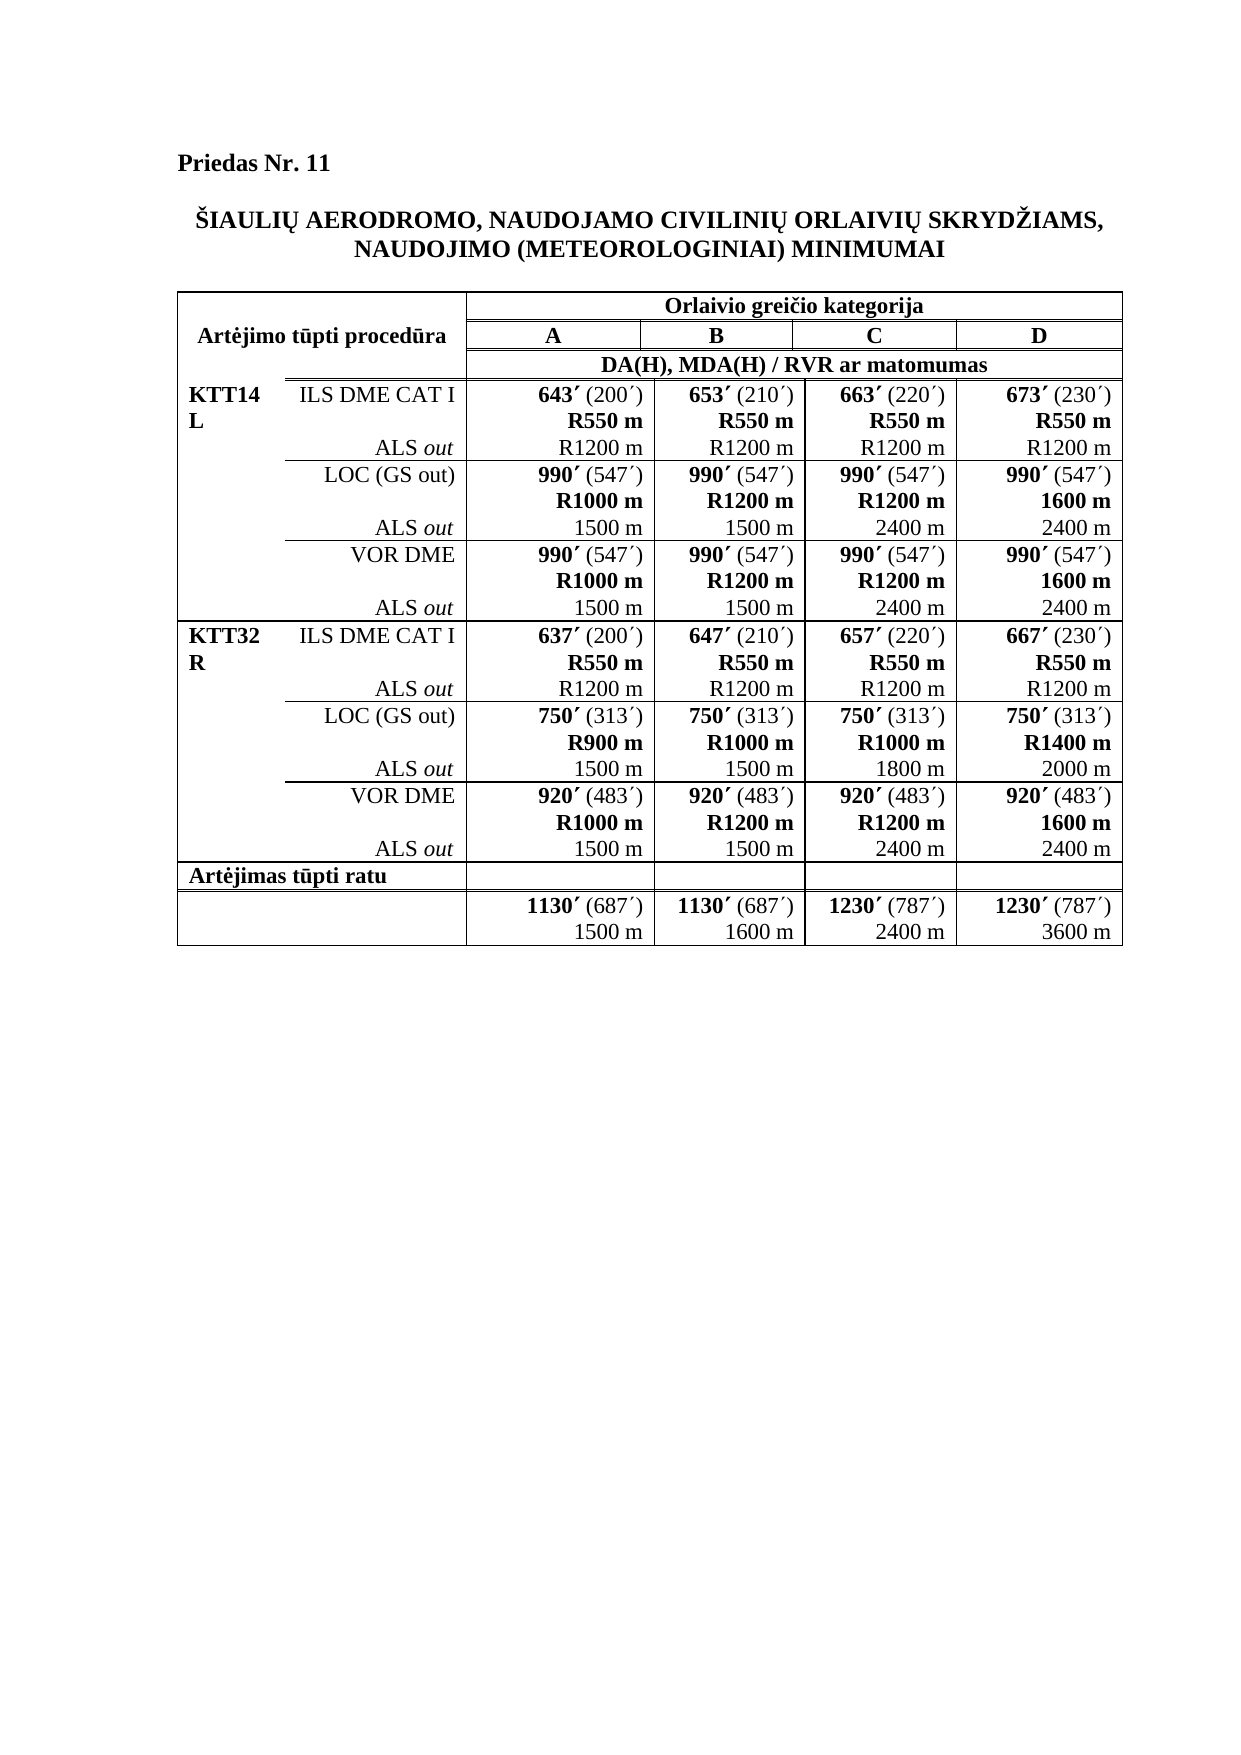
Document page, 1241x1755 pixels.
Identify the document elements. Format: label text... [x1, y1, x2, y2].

table_cell LOC (GS out) ALS out [285, 702, 466, 781]
table_cell 750 (313) R1400 m 2000 m [957, 702, 1122, 781]
table_cell [655, 863, 804, 889]
table_cell 750 (313) R900 m 1500 m [467, 702, 654, 781]
table_cell 990 (547) R1200 m 2400 m [806, 541, 956, 620]
table_cell KTT14L [178, 378, 285, 460]
table_cell [178, 540, 285, 620]
table_header Artėjimo tūpti procedūra [178, 293, 466, 378]
table_cell 663 (220) R550 m R1200 m [806, 381, 956, 460]
table_cell 673 (230) R550 m R1200 m [957, 381, 1122, 460]
table_cell VOR DME ALS out [285, 541, 466, 620]
table_cell VOR DME ALS out [285, 783, 466, 861]
table_cell KTT32R [178, 622, 285, 701]
table_cell 653 (210) R550 m R1200 m [655, 381, 804, 460]
table_cell DA(H), MDA(H) / RVR ar matomumas [467, 351, 1122, 378]
table_cell 920 (483) R1200 m 2400 m [806, 783, 956, 861]
table_cell B [641, 322, 792, 348]
table_cell [178, 781, 285, 861]
table_cell 1130 (687) 1500 m [467, 892, 654, 945]
text Priedas Nr. 11 [177, 148, 1122, 176]
table_cell [957, 863, 1122, 889]
table_cell ILS DME CAT I ALS out [285, 381, 466, 460]
table_header Orlaivio greičio kategorija [467, 293, 1122, 319]
table_cell 1230 (787) 3600 m [957, 892, 1122, 945]
table_cell 1230 (787) 2400 m [806, 892, 956, 945]
table_cell D [957, 322, 1122, 348]
table_cell LOC (GS out) ALS out [285, 461, 466, 540]
table_cell 990 (547) R1200 m 1500 m [655, 541, 804, 620]
table_cell [178, 892, 285, 945]
table_cell A [467, 322, 640, 348]
table_cell [178, 701, 285, 781]
table_cell 637 (200) R550 m R1200 m [467, 622, 654, 701]
table_cell 920 (483) 1600 m 2400 m [957, 783, 1122, 861]
table_cell 990 (547) R1000 m 1500 m [467, 461, 654, 540]
table_cell [467, 863, 654, 889]
table_cell 990 (547) R1200 m 1500 m [655, 461, 804, 540]
table_cell [178, 460, 285, 540]
table_cell 643 (200) R550 m R1200 m [467, 381, 654, 460]
table_cell 990 (547) R1200 m 2400 m [806, 461, 956, 540]
table_cell [806, 863, 956, 889]
table_cell 920 (483) R1000 m 1500 m [467, 783, 654, 861]
table_cell [285, 892, 466, 945]
table_cell 647 (210) R550 m R1200 m [655, 622, 804, 701]
table_cell 750 (313) R1000 m 1800 m [806, 702, 956, 781]
table_cell 667 (230) R550 m R1200 m [957, 622, 1122, 701]
table_cell 920 (483) R1200 m 1500 m [655, 783, 804, 861]
table_cell 990 (547) R1000 m 1500 m [467, 541, 654, 620]
table_cell 990 (547) 1600 m 2400 m [957, 461, 1122, 540]
table_cell C [793, 322, 956, 348]
table_cell 1130 (687) 1600 m [655, 892, 804, 945]
table_cell 990 (547) 1600 m 2400 m [957, 541, 1122, 620]
text ŠIAULIŲ AERODROMO, NAUDOJAMO CIVILINIŲ ORLAIVIŲ SKRYDŽIAMS, NAUDOJIMO (METEOROLOGINIAI) MINIMUMAI [177, 205, 1122, 263]
table_cell 657 (220) R550 m R1200 m [806, 622, 956, 701]
table_cell Artėjimas tūpti ratu [178, 863, 466, 889]
table_cell 750 (313) R1000 m 1500 m [655, 702, 804, 781]
table_cell ILS DME CAT I ALS out [285, 622, 466, 701]
